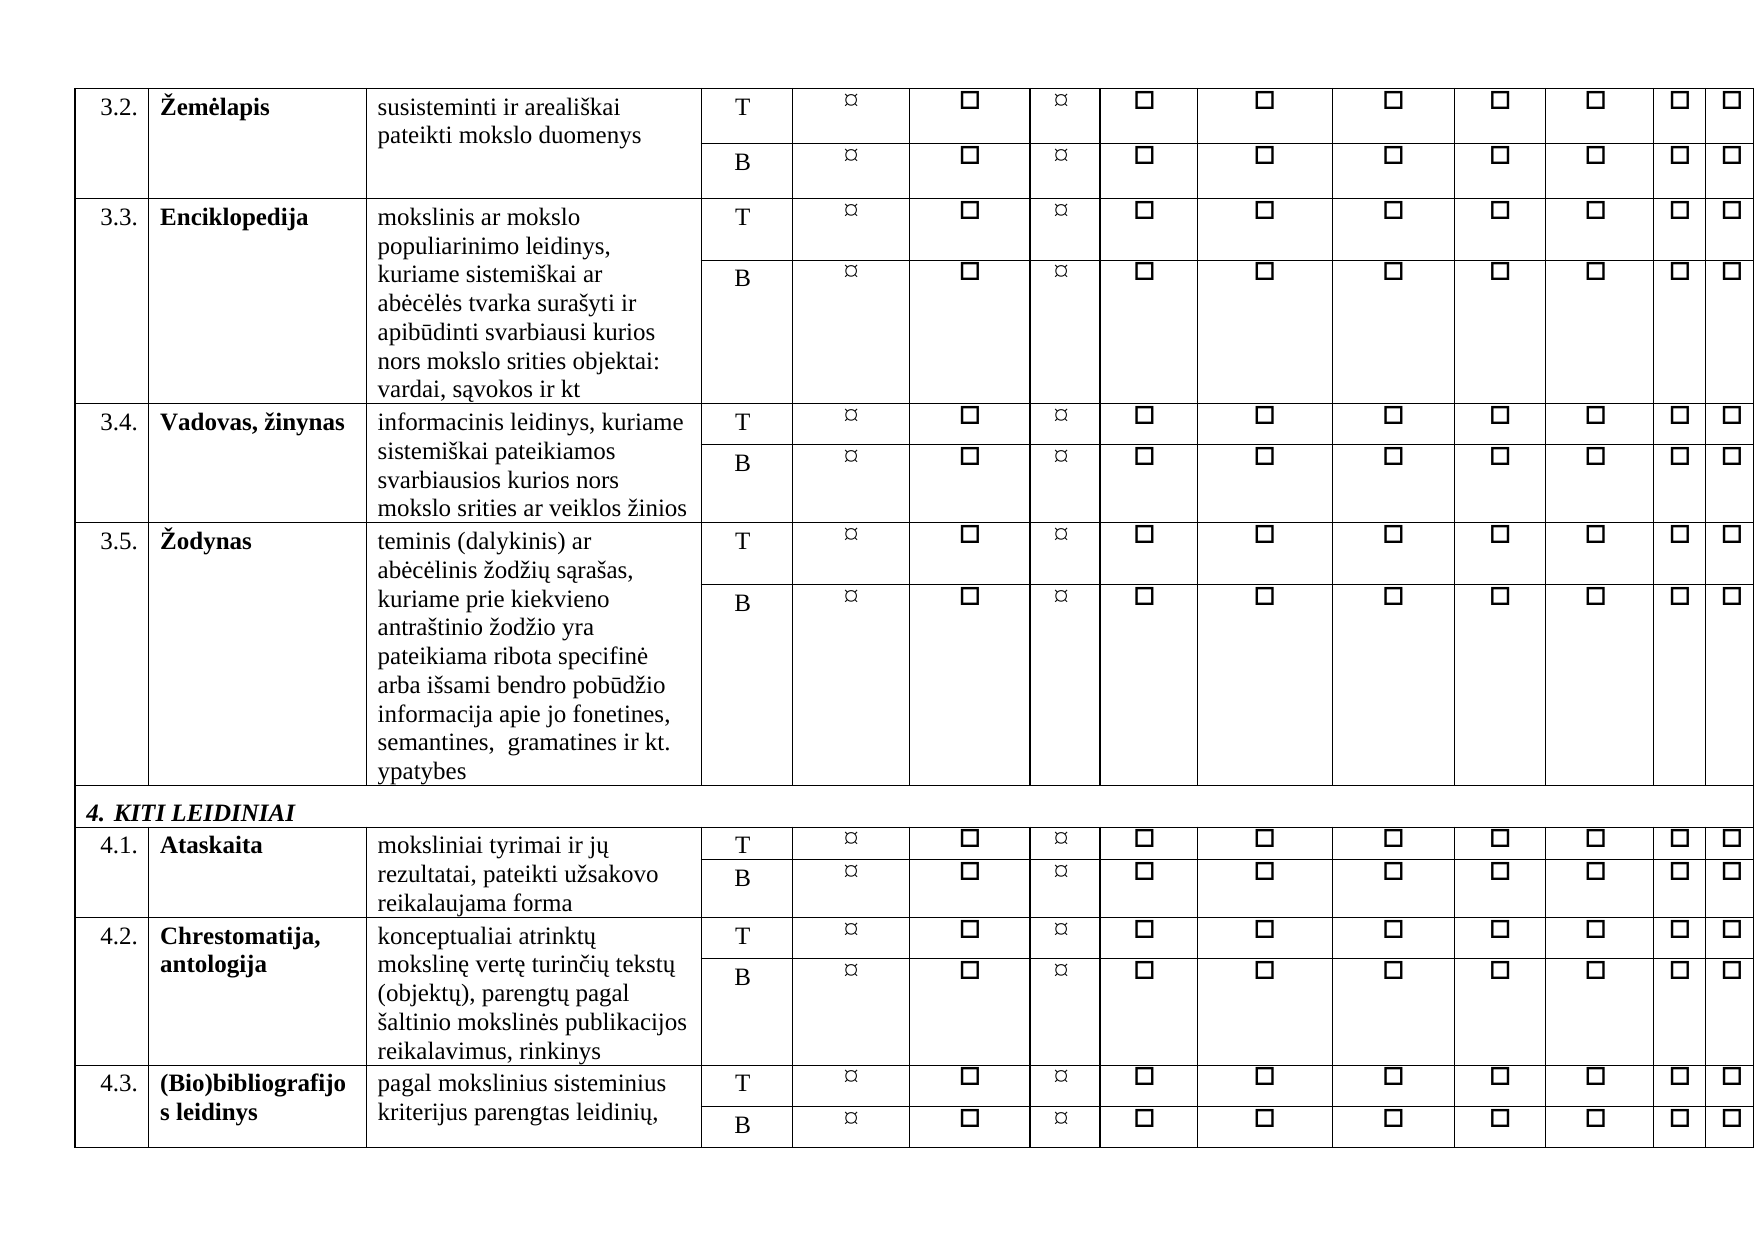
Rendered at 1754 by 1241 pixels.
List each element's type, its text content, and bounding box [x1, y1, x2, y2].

table_cell  [1031, 959, 1099, 1064]
table_cell (Bio)bibliografijos leidinys [149, 1066, 366, 1147]
table_cell Enciklopedija [149, 199, 366, 403]
table_cell  [1031, 585, 1099, 785]
table_cell  [910, 860, 1029, 917]
table_cell  [793, 261, 909, 403]
table_cell  [1455, 860, 1545, 917]
table_cell  [1546, 959, 1653, 1064]
table_cell  [910, 1107, 1029, 1147]
table_cell B [702, 860, 792, 917]
table_cell  [1455, 523, 1545, 584]
table_cell B [702, 959, 792, 1064]
table_cell pagal mokslinius sisteminius kriterijus parengtas leidinių, [367, 1066, 701, 1147]
table_cell  [1101, 585, 1197, 785]
table_cell  [1546, 828, 1653, 859]
table_cell  [1031, 445, 1099, 522]
table_cell  [1546, 918, 1653, 958]
table_cell T [702, 523, 792, 584]
table_cell  [1101, 918, 1197, 958]
table_cell  [910, 828, 1029, 859]
table_cell  [1333, 404, 1454, 444]
table_cell  [910, 523, 1029, 584]
table_cell susisteminti ir areališkai pateikti mokslo duomenys [367, 89, 701, 198]
table_cell  [1546, 445, 1653, 522]
table_cell  [910, 585, 1029, 785]
table_cell  [1101, 1107, 1197, 1147]
table_cell  [1546, 1066, 1653, 1106]
table_cell  [1654, 523, 1705, 584]
table_cell  [1654, 199, 1705, 259]
table_cell 3.3. [76, 199, 148, 403]
table_cell  [793, 860, 909, 917]
table_cell B [702, 144, 792, 198]
table_cell  [910, 261, 1029, 403]
table_cell  [793, 89, 909, 143]
table_cell  [1654, 828, 1705, 859]
table_cell  [1333, 918, 1454, 958]
table_cell  [1101, 199, 1197, 259]
table_cell  [1198, 445, 1332, 522]
table_cell 3.5. [76, 523, 148, 785]
table_cell  [1333, 144, 1454, 198]
table_cell  [910, 1066, 1029, 1106]
table_cell Žodynas [149, 523, 366, 785]
table_cell  [1455, 918, 1545, 958]
table_cell  [1333, 1066, 1454, 1106]
table_cell  [1198, 959, 1332, 1064]
table_cell T [702, 199, 792, 259]
table_cell  [1031, 404, 1099, 444]
table_cell  [910, 404, 1029, 444]
table_cell  [1333, 585, 1454, 785]
table_cell  [1333, 445, 1454, 522]
table_cell  [1101, 445, 1197, 522]
table_cell  [1654, 585, 1705, 785]
table_cell mokslinis ar mokslo populiarinimo leidinys, kuriame sistemiškai ar abėcėlės tvarka surašyti ir apibūdinti svarbiausi kurios nors mokslo srities objektai: vardai, sąvokos ir kt [367, 199, 701, 403]
table_cell  [1455, 445, 1545, 522]
table_cell B [702, 261, 792, 403]
table_cell  [1706, 261, 1753, 403]
table_cell  [1455, 144, 1545, 198]
table_cell  [1101, 959, 1197, 1064]
table_cell  [910, 199, 1029, 259]
table_cell  [1198, 404, 1332, 444]
table_cell konceptualiai atrinktų mokslinę vertę turinčių tekstų (objektų), parengtų pagal šaltinio mokslinės publikacijos reikalavimus, rinkinys [367, 918, 701, 1064]
table_cell  [1706, 1066, 1753, 1106]
table_cell  [1546, 1107, 1653, 1147]
table_cell  [1198, 261, 1332, 403]
table_cell  [1706, 89, 1753, 143]
table_cell  [1031, 261, 1099, 403]
table_cell 4.2. [76, 918, 148, 1064]
table_cell  [1546, 199, 1653, 259]
table_cell B [702, 585, 792, 785]
table_cell  [1455, 199, 1545, 259]
table_cell  [793, 828, 909, 859]
table_cell  [793, 1107, 909, 1147]
table_cell  [1654, 860, 1705, 917]
table_cell  [1198, 199, 1332, 259]
table_cell T [702, 89, 792, 143]
table_cell  [1455, 89, 1545, 143]
table_cell T [702, 1066, 792, 1106]
table_cell  [910, 144, 1029, 198]
table_cell Žemėlapis [149, 89, 366, 198]
table_cell B [702, 445, 792, 522]
table_cell  [1706, 445, 1753, 522]
table_cell  [1333, 1107, 1454, 1147]
table_cell  [1031, 144, 1099, 198]
table_cell 4.1. [76, 828, 148, 917]
table_cell  [1101, 523, 1197, 584]
table_cell Ataskaita [149, 828, 366, 917]
table_cell  [1031, 860, 1099, 917]
table_cell  [793, 523, 909, 584]
table_cell moksliniai tyrimai ir jų rezultatai, pateikti užsakovo reikalaujama forma [367, 828, 701, 917]
table_cell  [1546, 404, 1653, 444]
table_cell  [1546, 89, 1653, 143]
table_cell  [1198, 585, 1332, 785]
table_cell  [1101, 144, 1197, 198]
table_cell  [1198, 89, 1332, 143]
table_cell  [1654, 918, 1705, 958]
table_cell  [1333, 89, 1454, 143]
table_cell 3.4. [76, 404, 148, 522]
table_cell 3.2. [76, 89, 148, 198]
table_cell  [1455, 1107, 1545, 1147]
table_cell  [1455, 585, 1545, 785]
table_cell B [702, 1107, 792, 1147]
table_cell  [1198, 144, 1332, 198]
table_cell  [1101, 828, 1197, 859]
table_cell  [1654, 144, 1705, 198]
table_cell  [1654, 1107, 1705, 1147]
table_cell  [1654, 1066, 1705, 1106]
table_cell  [1333, 199, 1454, 259]
table_cell  [1654, 445, 1705, 522]
table_cell  [793, 585, 909, 785]
table_cell  [1198, 523, 1332, 584]
table_cell  [1654, 404, 1705, 444]
table_cell  [1101, 261, 1197, 403]
table_cell  [1101, 860, 1197, 917]
table_cell  [1455, 1066, 1545, 1106]
table_cell  [1333, 860, 1454, 917]
table_cell  [910, 445, 1029, 522]
table_cell  [1101, 404, 1197, 444]
table_cell Chrestomatija, antologija [149, 918, 366, 1064]
table_cell T [702, 828, 792, 859]
table_cell  [1654, 89, 1705, 143]
table_cell  [1101, 1066, 1197, 1106]
table_cell  [1706, 144, 1753, 198]
table_cell  [1031, 1107, 1099, 1147]
table_cell  [1706, 404, 1753, 444]
table_cell  [1333, 261, 1454, 403]
table_cell T [702, 404, 792, 444]
table_cell  [1333, 828, 1454, 859]
table_cell informacinis leidinys, kuriame sistemiškai pateikiamos svarbiausios kurios nors mokslo srities ar veiklos žinios [367, 404, 701, 522]
table_cell  [1654, 261, 1705, 403]
table_cell Vadovas, žinynas [149, 404, 366, 522]
table_cell  [1546, 144, 1653, 198]
table_cell  [1455, 261, 1545, 403]
table_cell  [1706, 860, 1753, 917]
table_cell  [1706, 1107, 1753, 1147]
table_cell  [1546, 860, 1653, 917]
table_cell  [1198, 1107, 1332, 1147]
table_cell  [793, 445, 909, 522]
table_cell  [910, 89, 1029, 143]
table_cell  [1455, 828, 1545, 859]
table_cell  [1706, 828, 1753, 859]
table_cell  [1031, 523, 1099, 584]
table_cell  [1198, 860, 1332, 917]
table_cell 4. KITI LEIDINIAI [76, 786, 1753, 827]
table_cell 4.3. [76, 1066, 148, 1147]
table_cell  [793, 1066, 909, 1106]
table_cell  [793, 918, 909, 958]
table_cell  [1333, 959, 1454, 1064]
table_cell  [1333, 523, 1454, 584]
table_cell  [1198, 1066, 1332, 1106]
table_cell  [1706, 585, 1753, 785]
table_cell  [1546, 523, 1653, 584]
table_cell  [1198, 828, 1332, 859]
table_cell  [910, 918, 1029, 958]
table_cell  [793, 959, 909, 1064]
table_cell  [1031, 199, 1099, 259]
table_cell  [910, 959, 1029, 1064]
table_cell  [1031, 89, 1099, 143]
table_cell  [1198, 918, 1332, 958]
table_cell  [1455, 959, 1545, 1064]
table_cell T [702, 918, 792, 958]
table_cell teminis (dalykinis) ar abėcėlinis žodžių sąrašas, kuriame prie kiekvieno antraštinio žodžio yra pateikiama ribota specifinė arba išsami bendro pobūdžio informacija apie jo fonetines, semantines, gramatines ir kt. ypatybes [367, 523, 701, 785]
table_cell  [1706, 959, 1753, 1064]
table_cell  [793, 199, 909, 259]
table_cell  [1546, 585, 1653, 785]
table_cell  [1546, 261, 1653, 403]
table_cell  [793, 144, 909, 198]
table_cell  [1706, 523, 1753, 584]
table_cell  [793, 404, 909, 444]
table_cell  [1101, 89, 1197, 143]
table_cell  [1654, 959, 1705, 1064]
table_cell  [1706, 199, 1753, 259]
table_cell  [1031, 828, 1099, 859]
table_cell  [1455, 404, 1545, 444]
table_cell  [1031, 918, 1099, 958]
table_cell  [1031, 1066, 1099, 1106]
table_cell  [1706, 918, 1753, 958]
